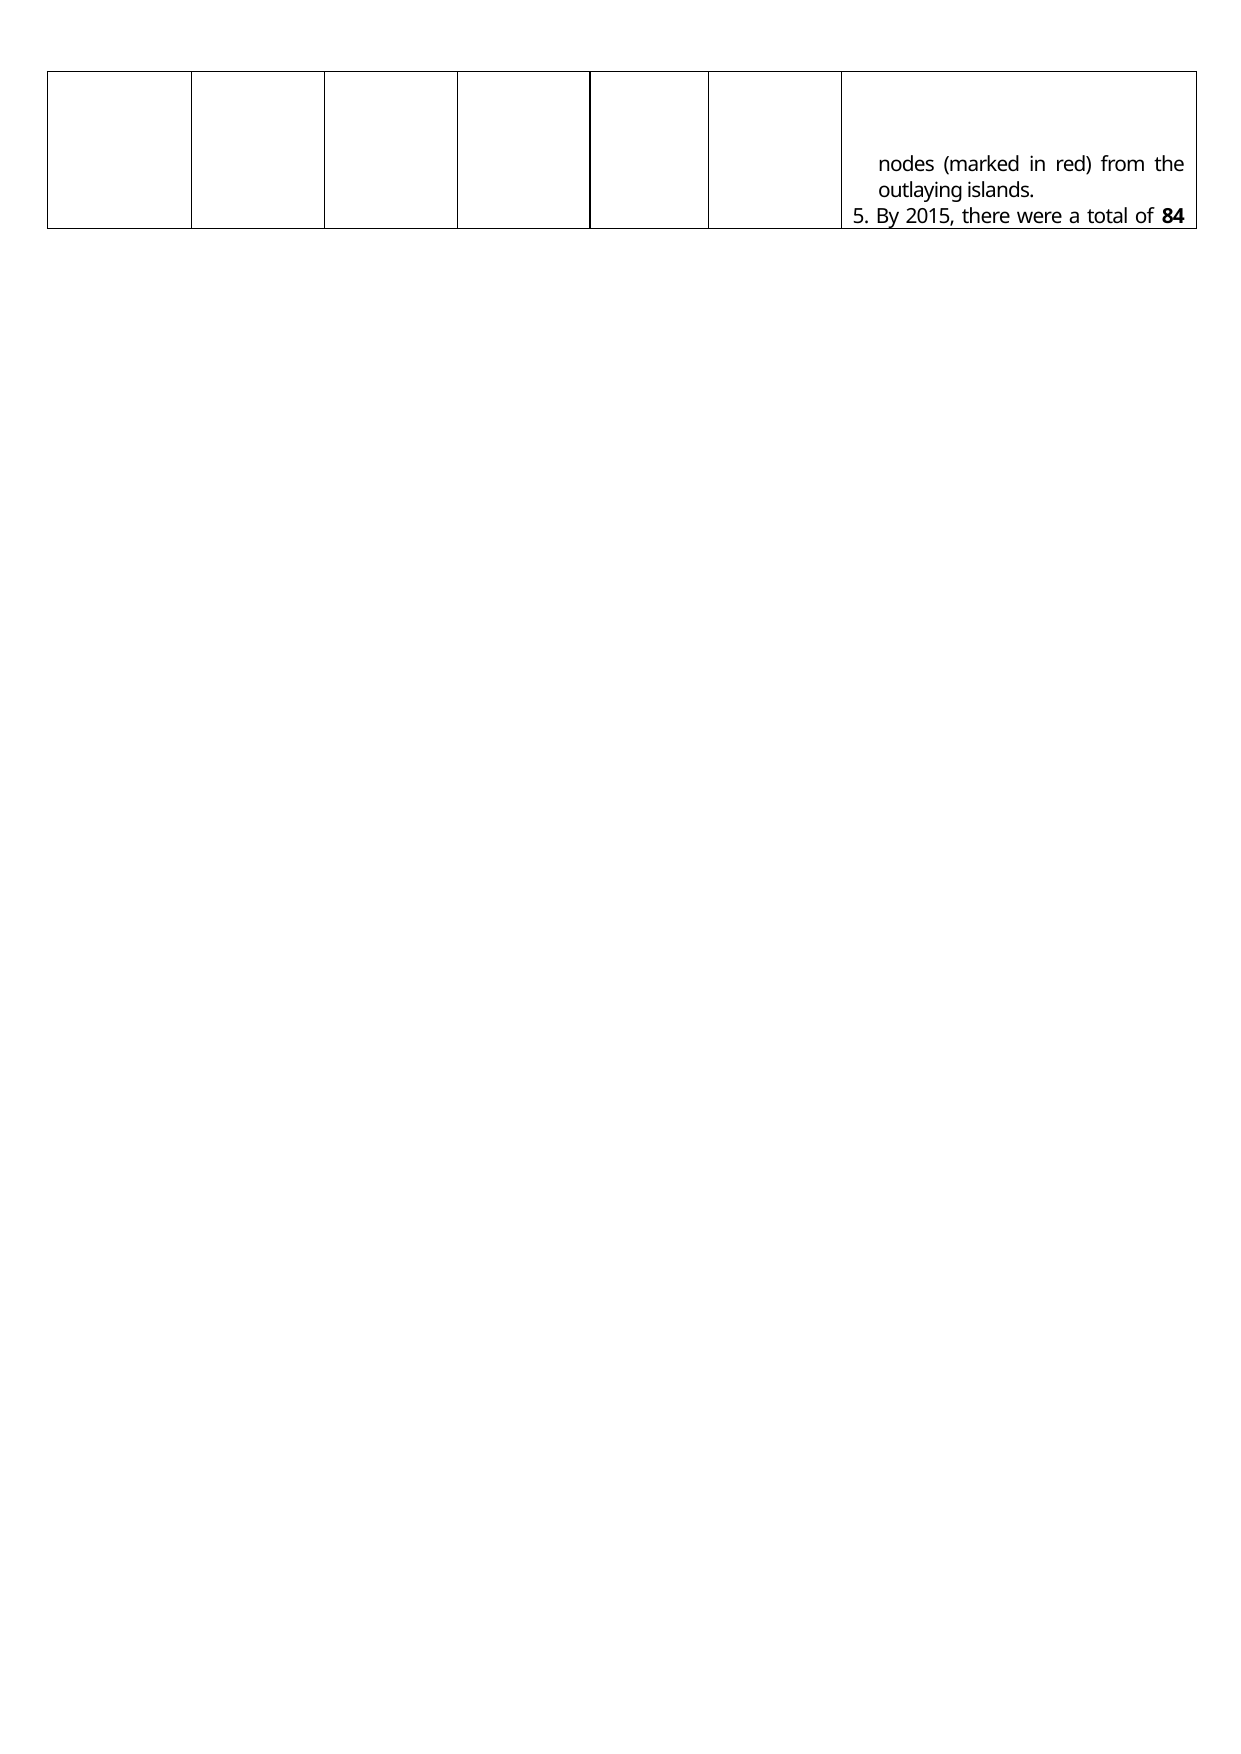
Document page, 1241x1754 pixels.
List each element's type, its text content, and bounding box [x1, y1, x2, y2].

table_cell Note: 1. Definition of Remote areas: Based on the stipulation of paragraph 2 of Article 2 of Regulation on Telecommunication Universal Service, "remote areas" refer to the those townships (town and city) population density below the average of population density of the country one fifth or those off-shore islands 7.5km away from the locality of government of municipality, county (city). 2. End of Dec., 2015, based on the demographic statistics of Department of Household Registration, Ministry of the Interior, the population density of Taiwan area is 649 people /km2, and if the population density of each township (town, city and district) lies below 130 people/km2 (649 x 1/5=130) it is considered as remote area. 3. By 2015, there were a total of 67 townships, towns, cities and district (marked in black) whose population is found below 1/5 of the national average population density. 4. By 2015, there were a total of 17 nodes (marked in red) from the outlaying islands. 5. By 2015, there were a total of 84 townships, (towns, cities and district) considered as remote areas. [842, 72, 1196, 228]
table_cell [458, 72, 589, 228]
table_cell [192, 72, 324, 228]
table_cell [325, 72, 457, 228]
table_cell [709, 72, 841, 228]
table_cell [48, 72, 191, 228]
table_cell [591, 72, 708, 228]
